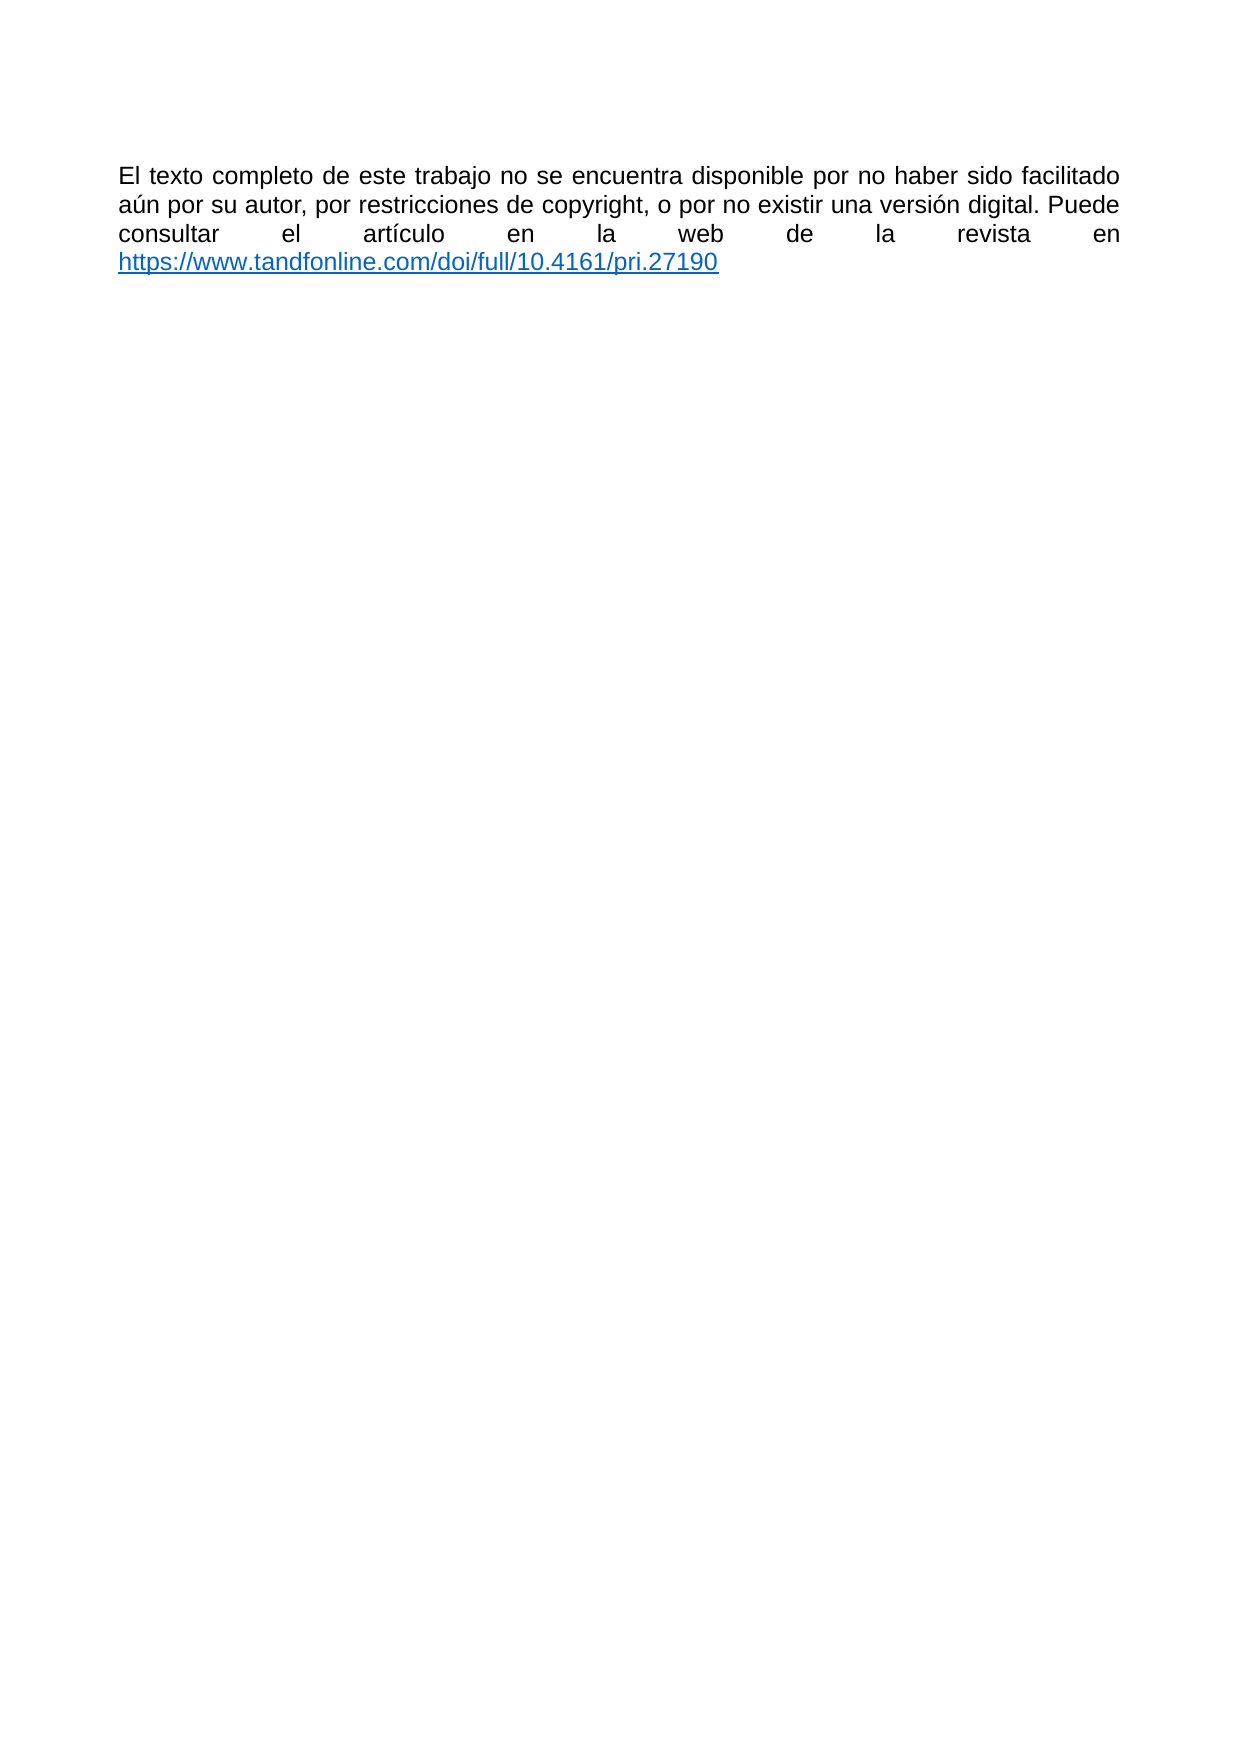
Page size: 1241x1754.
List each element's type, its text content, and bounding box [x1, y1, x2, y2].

text El texto completo de este trabajo no se encuentra disponible por no haber sido facilitado aún por su autor, por restricciones de copyright, o por no existir una versión digital. Puede consultar el artículo en la web de la revista en https://www.tandfonline.com/doi/full/10.4161/pri.27190 [118, 161, 1122, 276]
